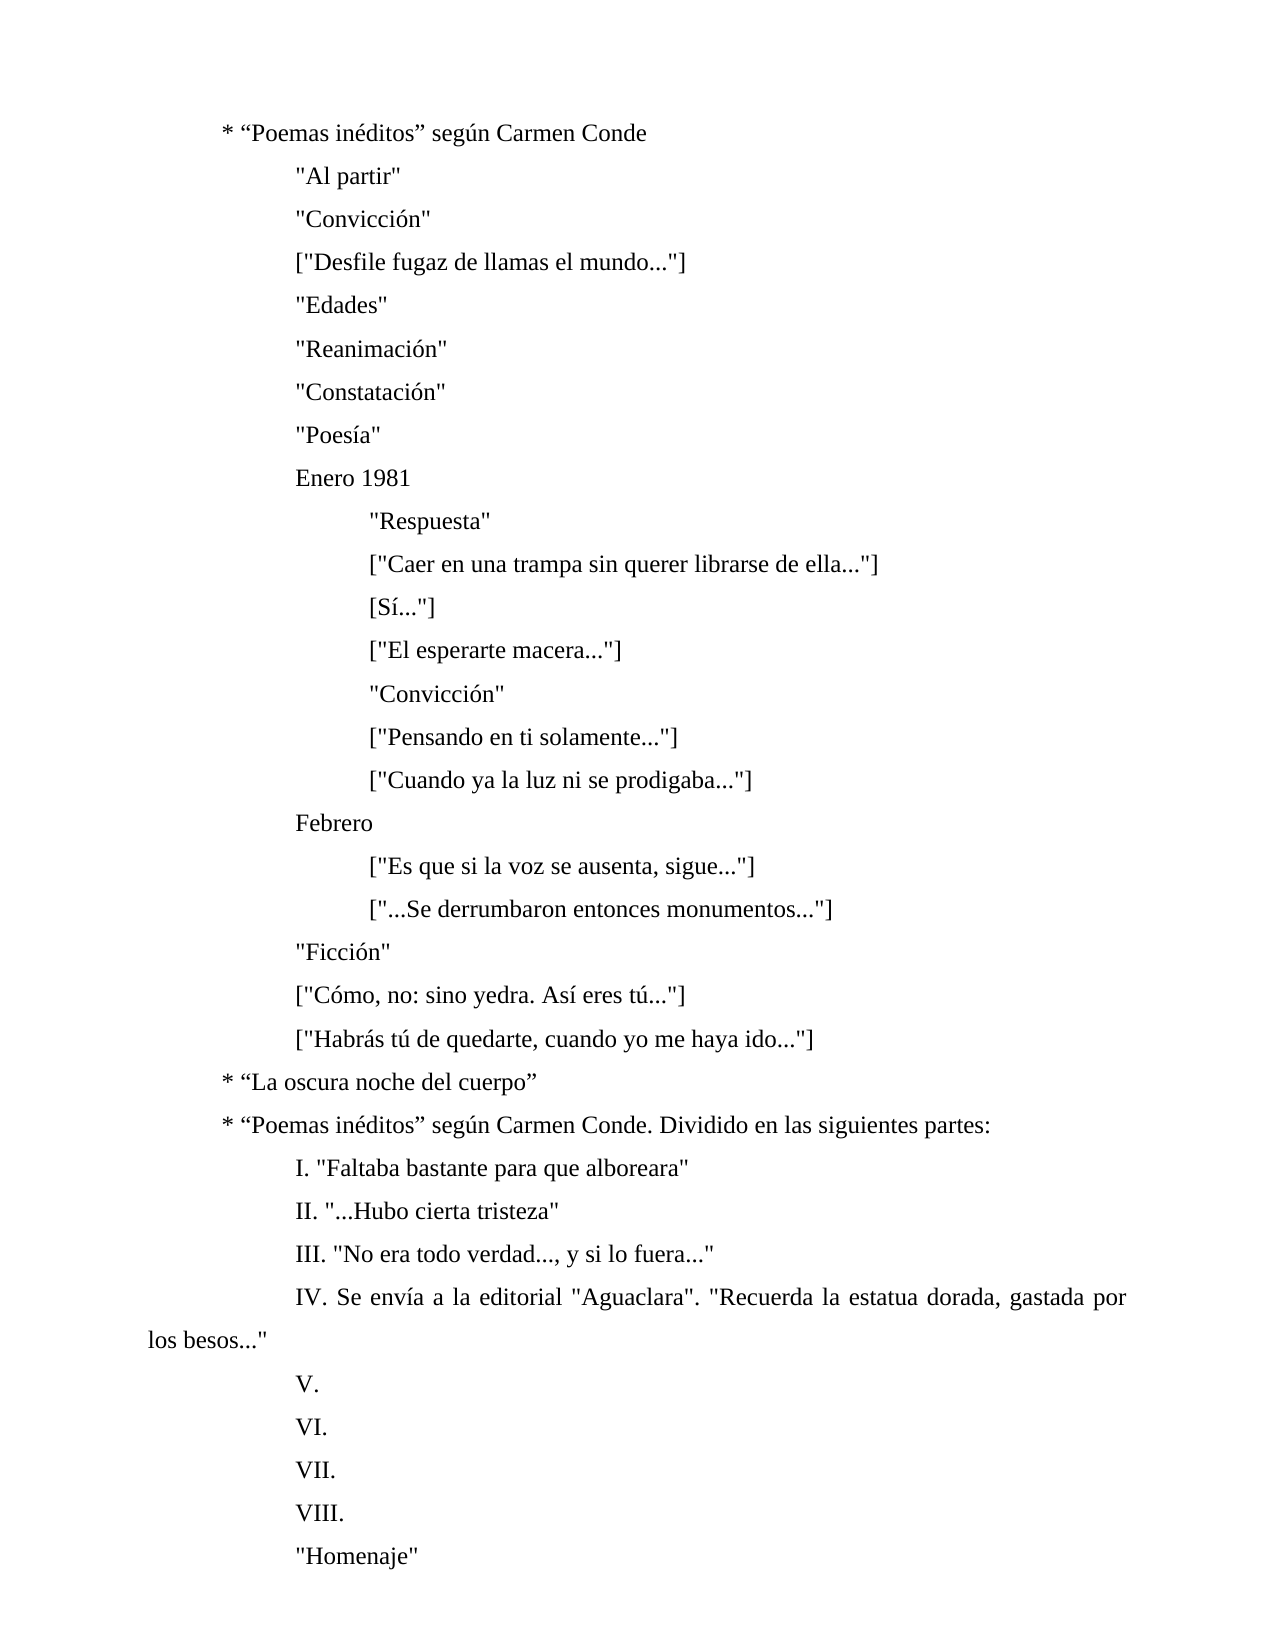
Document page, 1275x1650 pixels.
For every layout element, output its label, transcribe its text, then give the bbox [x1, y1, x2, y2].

text "Edades" [148, 291, 1127, 319]
text VII. [148, 1455, 1127, 1484]
text Enero 1981 [148, 463, 1127, 492]
text IV. Se envía a la editorial "Aguaclara". "Recuerda la estatua dorada, gastada por los besos..." [148, 1282, 1127, 1354]
text II. "...Hubo cierta tristeza" [148, 1196, 1127, 1225]
text ["Caer en una trampa sin querer librarse de ella..."] [148, 549, 1127, 578]
text "Constatación" [148, 377, 1127, 406]
text * “Poemas inéditos” según Carmen Conde. Dividido en las siguientes partes: [148, 1110, 1127, 1139]
text "Homenaje" [148, 1541, 1127, 1570]
text ["Es que si la voz se ausenta, sigue..."] [148, 851, 1127, 880]
text ["Cuando ya la luz ni se prodigaba..."] [148, 765, 1127, 794]
text ["El esperarte macera..."] [148, 636, 1127, 664]
text "Al partir" [148, 161, 1127, 190]
text VI. [148, 1412, 1127, 1441]
text III. "No era todo verdad..., y si lo fuera..." [148, 1239, 1127, 1268]
text "Reanimación" [148, 334, 1127, 362]
text "Convicción" [148, 679, 1127, 707]
text ["Pensando en ti solamente..."] [148, 722, 1127, 751]
text "Poesía" [148, 420, 1127, 449]
text ["Habrás tú de quedarte, cuando yo me haya ido..."] [148, 1024, 1127, 1052]
text I. "Faltaba bastante para que alboreara" [148, 1153, 1127, 1182]
text V. [148, 1369, 1127, 1397]
text VIII. [148, 1498, 1127, 1527]
text "Respuesta" [148, 506, 1127, 535]
text * “Poemas inéditos” según Carmen Conde [148, 118, 1127, 147]
text "Ficción" [148, 937, 1127, 966]
text "Convicción" [148, 204, 1127, 233]
text ["...Se derrumbaron entonces monumentos..."] [148, 894, 1127, 923]
text ["Desfile fugaz de llamas el mundo..."] [148, 247, 1127, 276]
text [Sí..."] [148, 592, 1127, 621]
text ["Cómo, no: sino yedra. Así eres tú..."] [148, 981, 1127, 1009]
text Febrero [148, 808, 1127, 837]
text * “La oscura noche del cuerpo” [148, 1067, 1127, 1096]
